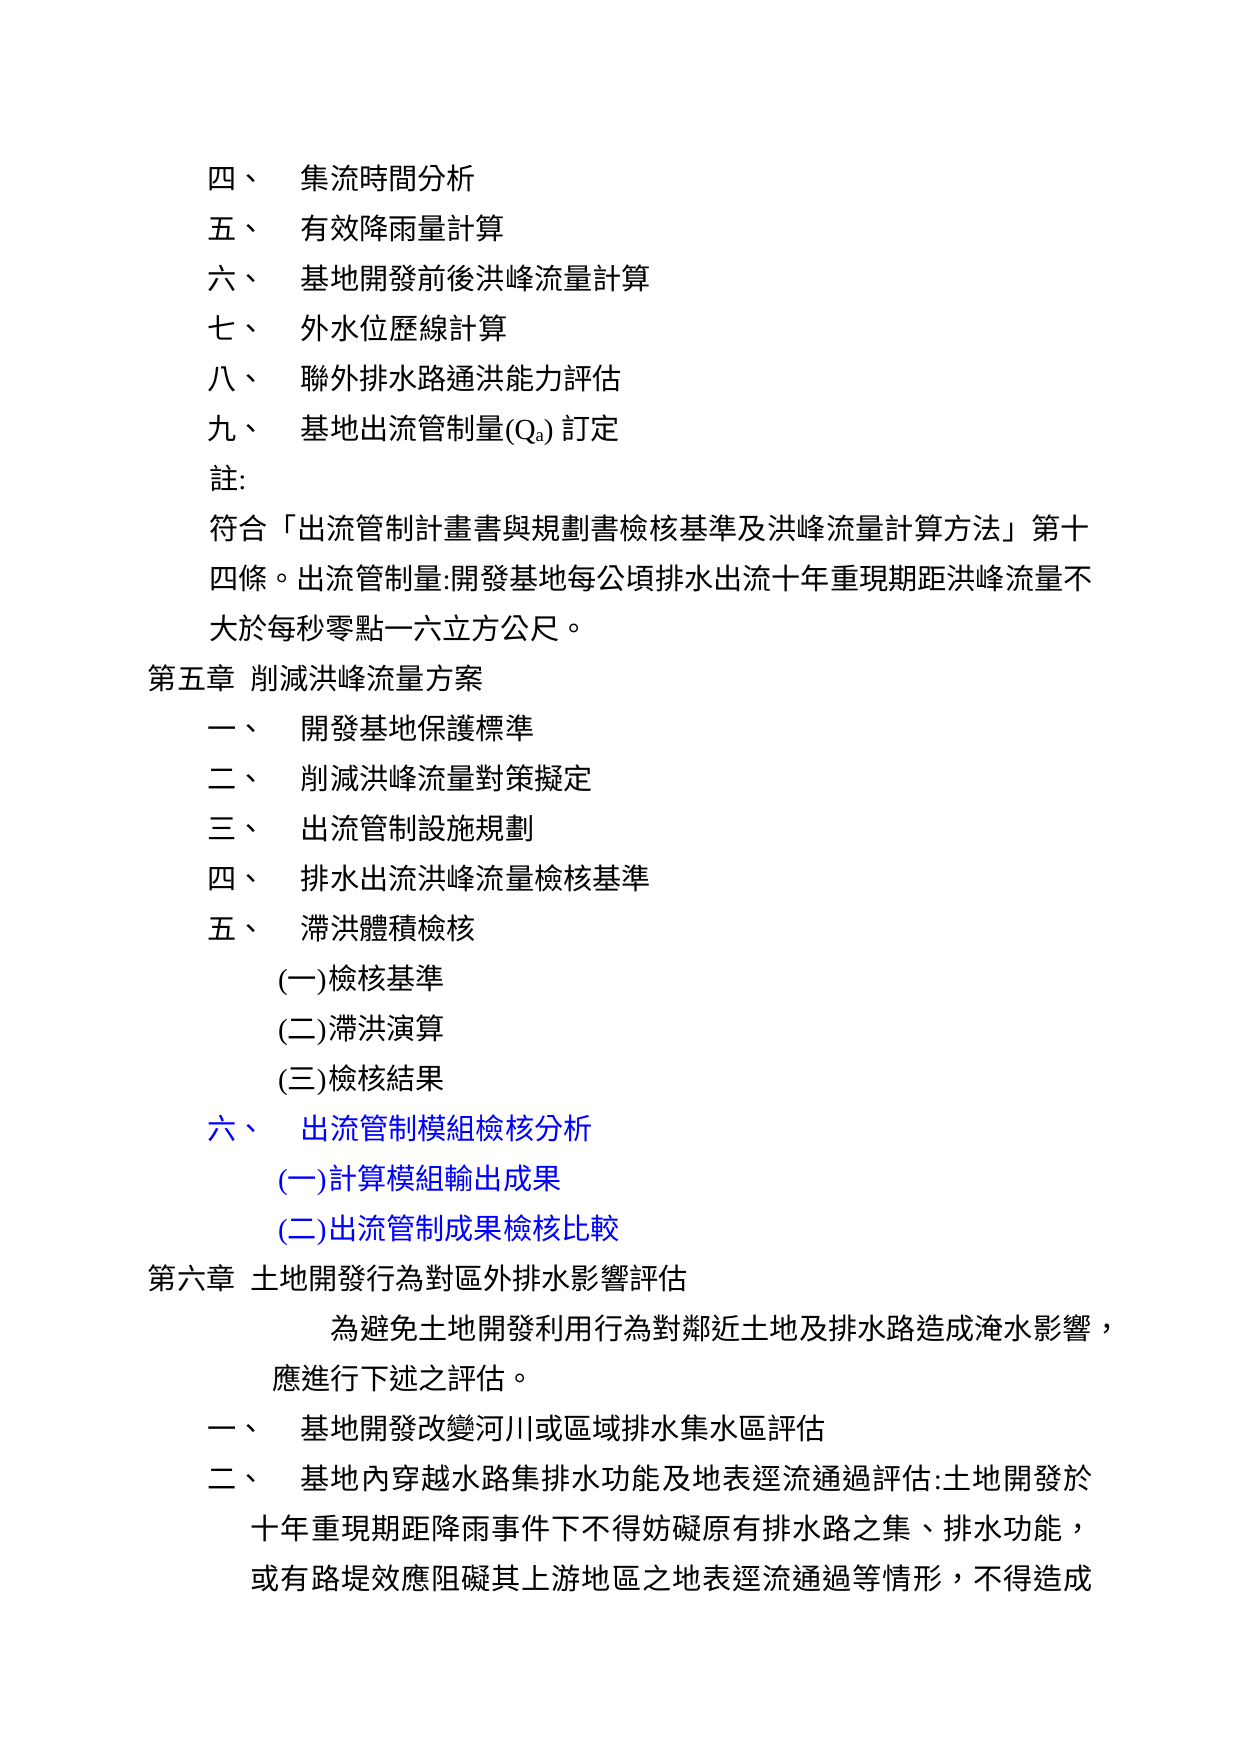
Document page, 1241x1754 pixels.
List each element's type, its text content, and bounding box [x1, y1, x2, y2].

list 聯外排水路通洪能力評估 [207, 348, 1092, 398]
list 削減洪峰流量對策擬定 [207, 748, 1092, 798]
subtitle 第五章 削減洪峰流量方案 [148, 648, 1092, 698]
list 開發基地保護標準 [207, 698, 1092, 748]
text 為避免土地開發利用行為對鄰近土地及排水路造成淹水影響，應進行下述之評估。 [272, 1298, 1092, 1398]
subtitle 第六章 土地開發行為對區外排水影響評估 [148, 1248, 1092, 1298]
list 排水出流洪峰流量檢核基準 [207, 848, 1092, 898]
list 基地開發前後洪峰流量計算 [207, 248, 1092, 298]
subtitle 註: [209, 448, 1092, 498]
list 有效降雨量計算 [207, 198, 1092, 248]
subtitle 符合「出流管制計畫書與規劃書檢核基準及洪峰流量計算方法」第十四條。出流管制量:開發基地每公頃排水出流十年重現期距洪峰流量不大於每秒零點一六立方公尺。 [209, 498, 1092, 648]
list 出流管制成果檢核比較 [278, 1198, 1092, 1248]
list 基地出流管制量(Qa) 訂定 [207, 398, 1092, 448]
list 計算模組輸出成果 [278, 1148, 1092, 1198]
list 檢核結果 [278, 1048, 1092, 1098]
list 出流管制設施規劃 [207, 798, 1092, 848]
list 滯洪演算 [278, 998, 1092, 1048]
list 集流時間分析 [207, 148, 1092, 198]
list 滯洪體積檢核 [207, 898, 1092, 948]
list 基地開發改變河川或區域排水集水區評估 [207, 1398, 1092, 1448]
list 出流管制模組檢核分析 [207, 1098, 1092, 1148]
list 檢核基準 [278, 948, 1092, 998]
list 外水位歷線計算 [207, 298, 1092, 348]
list 基地內穿越水路集排水功能及地表逕流通過評估:土地開發於十年重現期距降雨事件下不得妨礙原有排水路之集、排水功能，或有路堤效應阻礙其上游地區之地表逕流通過等情形，不得造成 [207, 1448, 1092, 1598]
